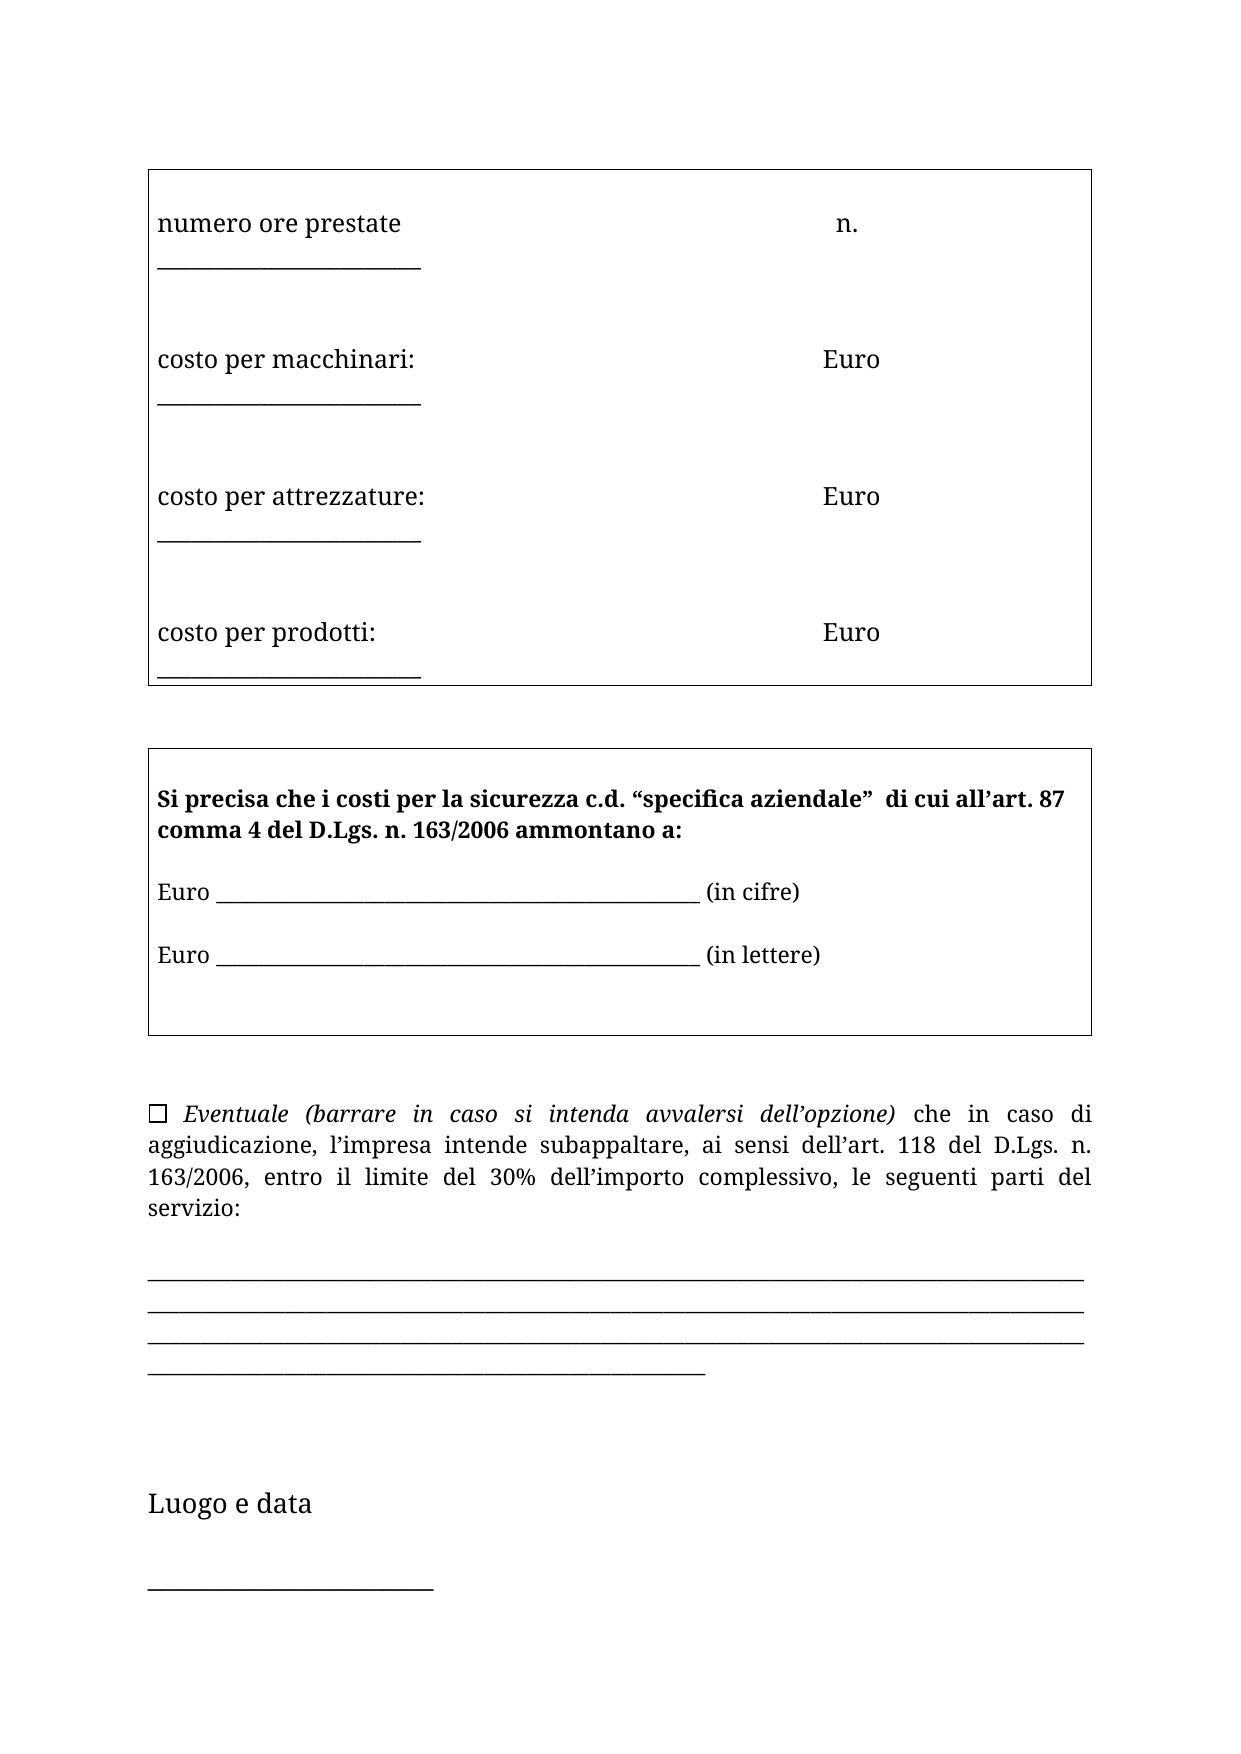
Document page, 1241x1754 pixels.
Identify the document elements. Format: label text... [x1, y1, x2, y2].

text _______________________ [148, 1558, 1092, 1595]
text Eventuale (barrare in caso si intenda avvalersi dell’opzione) che in caso di aggiudicazione, l’impresa intende subappaltare, ai sensi dell’art. 118 del D.Lgs. n. 163/2006, entro il limite del 30% dell’importo complessivo, le seguenti parti del servizio: [148, 1098, 1092, 1223]
text ________________________________________________________________________________________________________________________________________________________________________________________________________________________________________________________________________________________________________________________________ [148, 1254, 1092, 1379]
text Euro ______________________________________________ (in cifre) [149, 873, 1091, 908]
text numero ore prestate n. _______________________ [149, 203, 1091, 274]
text Euro ______________________________________________ (in lettere) [149, 936, 1091, 970]
text costo per attrezzature: Euro _______________________ [149, 475, 1091, 546]
text costo per prodotti: Euro _______________________ [149, 611, 1091, 685]
text Si precisa che i costi per la sicurezza c.d. “specifica aziendale” di cui all’art. 87 comma 4 del D.Lgs. n. 163/2006 ammontano a: [149, 779, 1091, 845]
text Luogo e data [148, 1484, 1092, 1521]
text costo per macchinari: Euro _______________________ [149, 339, 1091, 410]
